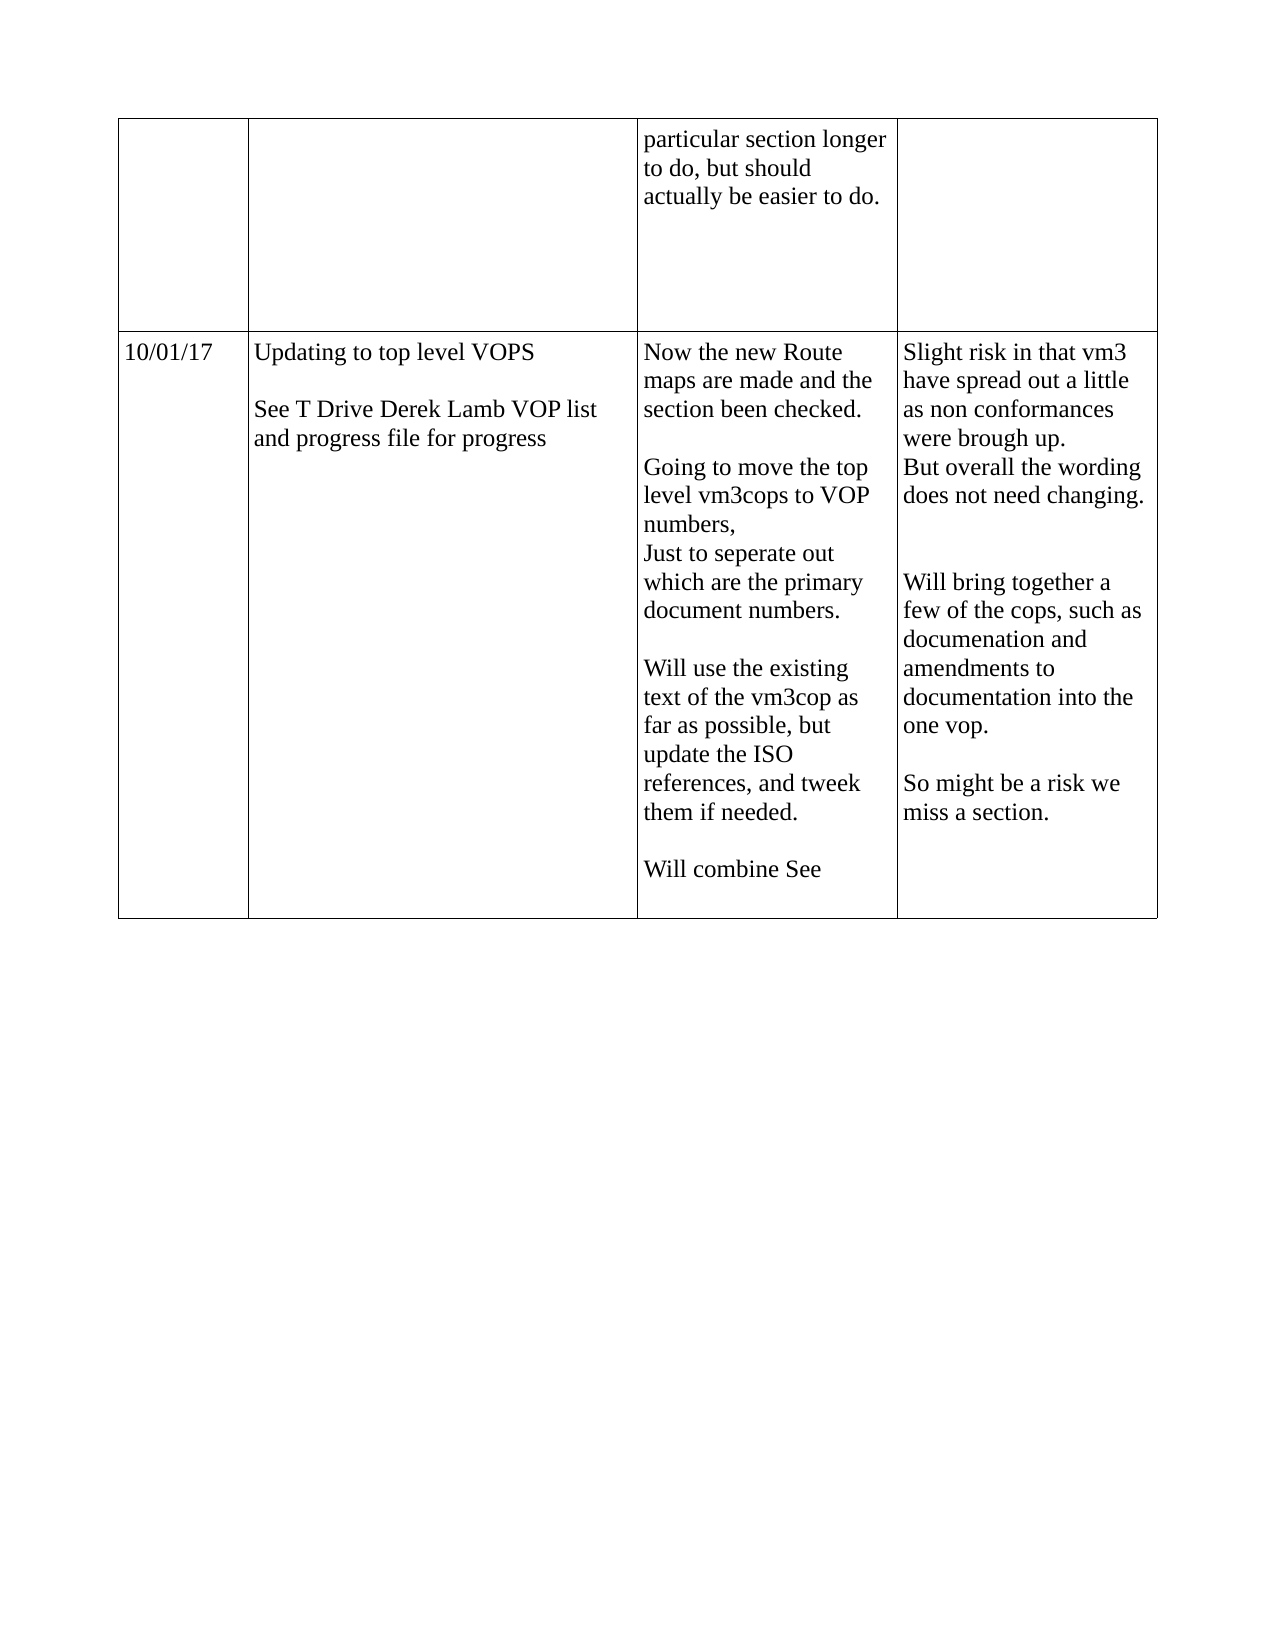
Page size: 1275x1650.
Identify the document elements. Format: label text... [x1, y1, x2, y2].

table_cell Slight risk in that vm3 have spread out a little as non conformances were brough up. But overall the wording does not need changing. Will bring together a few of the cops, such as documenation and amendments to documentation into the one vop. So might be a risk we miss a section. [898, 332, 1157, 917]
table_cell [898, 119, 1157, 331]
table_cell 01/10/17 [119, 332, 248, 917]
table_cell Now the new Route maps are made and the section been checked. Going to move the top level vm3cops to VOP numbers, Just to seperate out which are the primary document numbers. Will use the existing text of the vm3cop as far as possible, but update the ISO references, and tweek them if needed. Will combine See [638, 332, 897, 917]
table_cell [249, 119, 637, 331]
table_cell Updating to top level VOPS See T Drive Derek Lamb VOP list and progress file for progress [249, 332, 637, 917]
table_cell [119, 119, 248, 331]
table_cell particular section longer to do, but should actually be easier to do. [638, 119, 897, 331]
